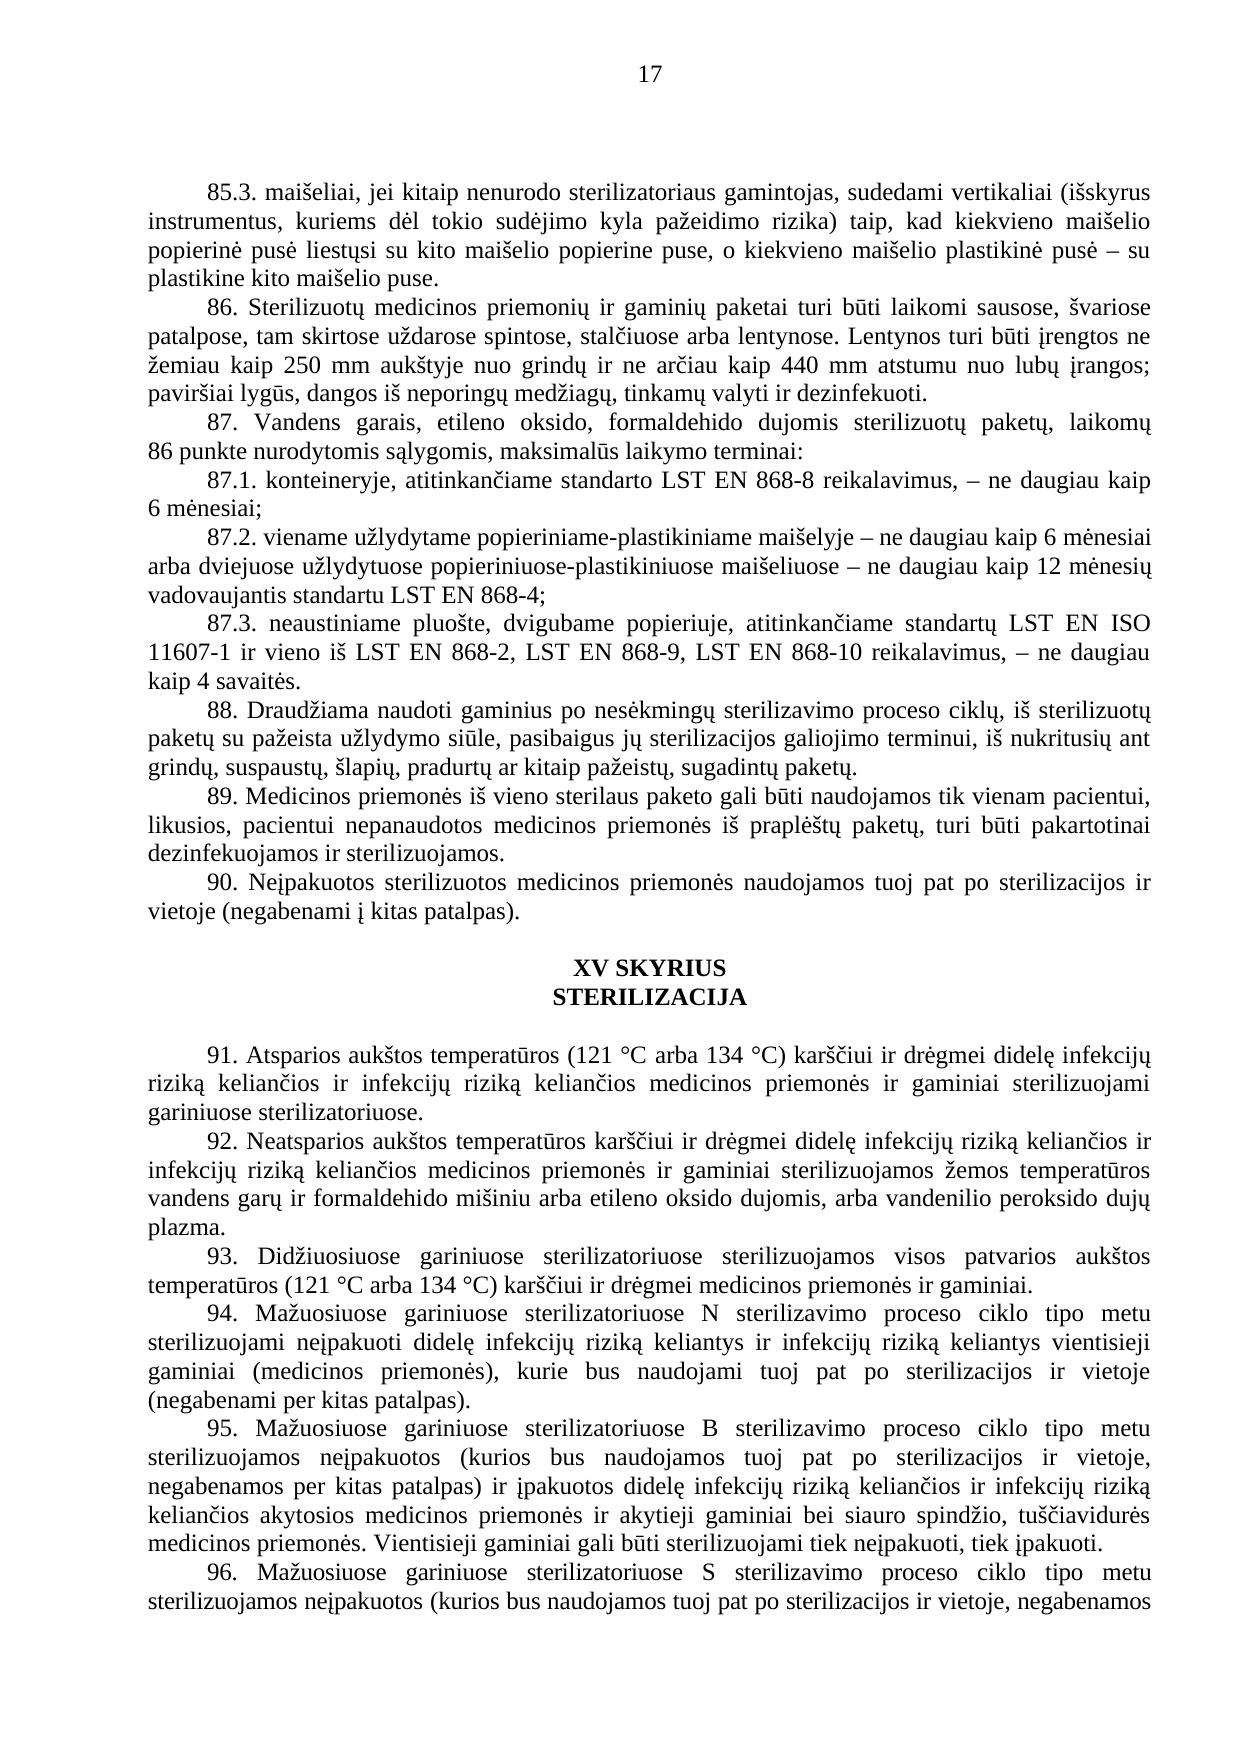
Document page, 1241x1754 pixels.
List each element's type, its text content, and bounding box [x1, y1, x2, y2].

text 87.3. neaustiniame pluošte, dvigubame popieriuje, atitinkančiame standartų LST EN ISO 11607-1 ir vieno iš LST EN 868-2, LST EN 868-9, LST EN 868-10 reikalavimus, – ne daugiau kaip 4 savaitės. [148, 608, 1152, 695]
text 94. Mažuosiuose gariniuose sterilizatoriuose N sterilizavimo proceso ciklo tipo metu sterilizuojami neįpakuoti didelę infekcijų riziką keliantys ir infekcijų riziką keliantys vientisieji gaminiai (medicinos priemonės), kurie bus naudojami tuoj pat po sterilizacijos ir vietoje (negabenami per kitas patalpas). [148, 1298, 1152, 1413]
text 87.1. konteineryje, atitinkančiame standarto LST EN 868-8 reikalavimus, – ne daugiau kaip 6 mėnesiai; [148, 465, 1152, 522]
text 87.2. viename užlydytame popieriniame-plastikiniame maišelyje – ne daugiau kaip 6 mėnesiai arba dviejuose užlydytuose popieriniuose-plastikiniuose maišeliuose – ne daugiau kaip 12 mėnesių vadovaujantis standartu LST EN 868-4; [148, 522, 1152, 608]
text 88. Draudžiama naudoti gaminius po nesėkmingų sterilizavimo proceso ciklų, iš sterilizuotų paketų su pažeista užlydymo siūle, pasibaigus jų sterilizacijos galiojimo terminui, iš nukritusių ant grindų, suspaustų, šlapių, pradurtų ar kitaip pažeistų, sugadintų paketų. [148, 695, 1152, 781]
text 87. Vandens garais, etileno oksido, formaldehido dujomis sterilizuotų paketų, laikomų 86 punkte nurodytomis sąlygomis, maksimalūs laikymo terminai: [148, 407, 1152, 465]
text 86. Sterilizuotų medicinos priemonių ir gaminių paketai turi būti laikomi sausose, švariose patalpose, tam skirtose uždarose spintose, stalčiuose arba lentynose. Lentynos turi būti įrengtos ne žemiau kaip 250 mm aukštyje nuo grindų ir ne arčiau kaip 440 mm atstumu nuo lubų įrangos; paviršiai lygūs, dangos iš neporingų medžiagų, tinkamų valyti ir dezinfekuoti. [148, 292, 1152, 407]
text 92. Neatsparios aukštos temperatūros karščiui ir drėgmei didelę infekcijų riziką keliančios ir infekcijų riziką keliančios medicinos priemonės ir gaminiai sterilizuojamos žemos temperatūros vandens garų ir formaldehido mišiniu arba etileno oksido dujomis, arba vandenilio peroksido dujų plazma. [148, 1126, 1152, 1241]
text 85.3. maišeliai, jei kitaip nenurodo sterilizatoriaus gamintojas, sudedami vertikaliai (išskyrus instrumentus, kuriems dėl tokio sudėjimo kyla pažeidimo rizika) taip, kad kiekvieno maišelio popierinė pusė liestųsi su kito maišelio popierine puse, o kiekvieno maišelio plastikinė pusė – su plastikine kito maišelio puse. [148, 177, 1152, 292]
text 91. Atsparios aukštos temperatūros (121 °C arba 134 °C) karščiui ir drėgmei didelę infekcijų riziką keliančios ir infekcijų riziką keliančios medicinos priemonės ir gaminiai sterilizuojami gariniuose sterilizatoriuose. [148, 1040, 1152, 1126]
text 89. Medicinos priemonės iš vieno sterilaus paketo gali būti naudojamos tik vienam pacientui, likusios, pacientui nepanaudotos medicinos priemonės iš praplėštų paketų, turi būti pakartotinai dezinfekuojamos ir sterilizuojamos. [148, 781, 1152, 867]
text 95. Mažuosiuose gariniuose sterilizatoriuose B sterilizavimo proceso ciklo tipo metu sterilizuojamos neįpakuotos (kurios bus naudojamos tuoj pat po sterilizacijos ir vietoje, negabenamos per kitas patalpas) ir įpakuotos didelę infekcijų riziką keliančios ir infekcijų riziką keliančios akytosios medicinos priemonės ir akytieji gaminiai bei siauro spindžio, tuščiavidurės medicinos priemonės. Vientisieji gaminiai gali būti sterilizuojami tiek neįpakuoti, tiek įpakuoti. [148, 1413, 1152, 1557]
text 90. Neįpakuotos sterilizuotos medicinos priemonės naudojamos tuoj pat po sterilizacijos ir vietoje (negabenami į kitas patalpas). [148, 867, 1152, 925]
text SterilizacijA [148, 982, 1152, 1011]
text 96. Mažuosiuose gariniuose sterilizatoriuose S sterilizavimo proceso ciklo tipo metu sterilizuojamos neįpakuotos (kurios bus naudojamos tuoj pat po sterilizacijos ir vietoje, negabenamos [148, 1557, 1152, 1615]
text XV SKYRIUS [148, 953, 1152, 982]
text 93. Didžiuosiuose gariniuose sterilizatoriuose sterilizuojamos visos patvarios aukštos temperatūros (121 °C arba 134 °C) karščiui ir drėgmei medicinos priemonės ir gaminiai. [148, 1241, 1152, 1298]
